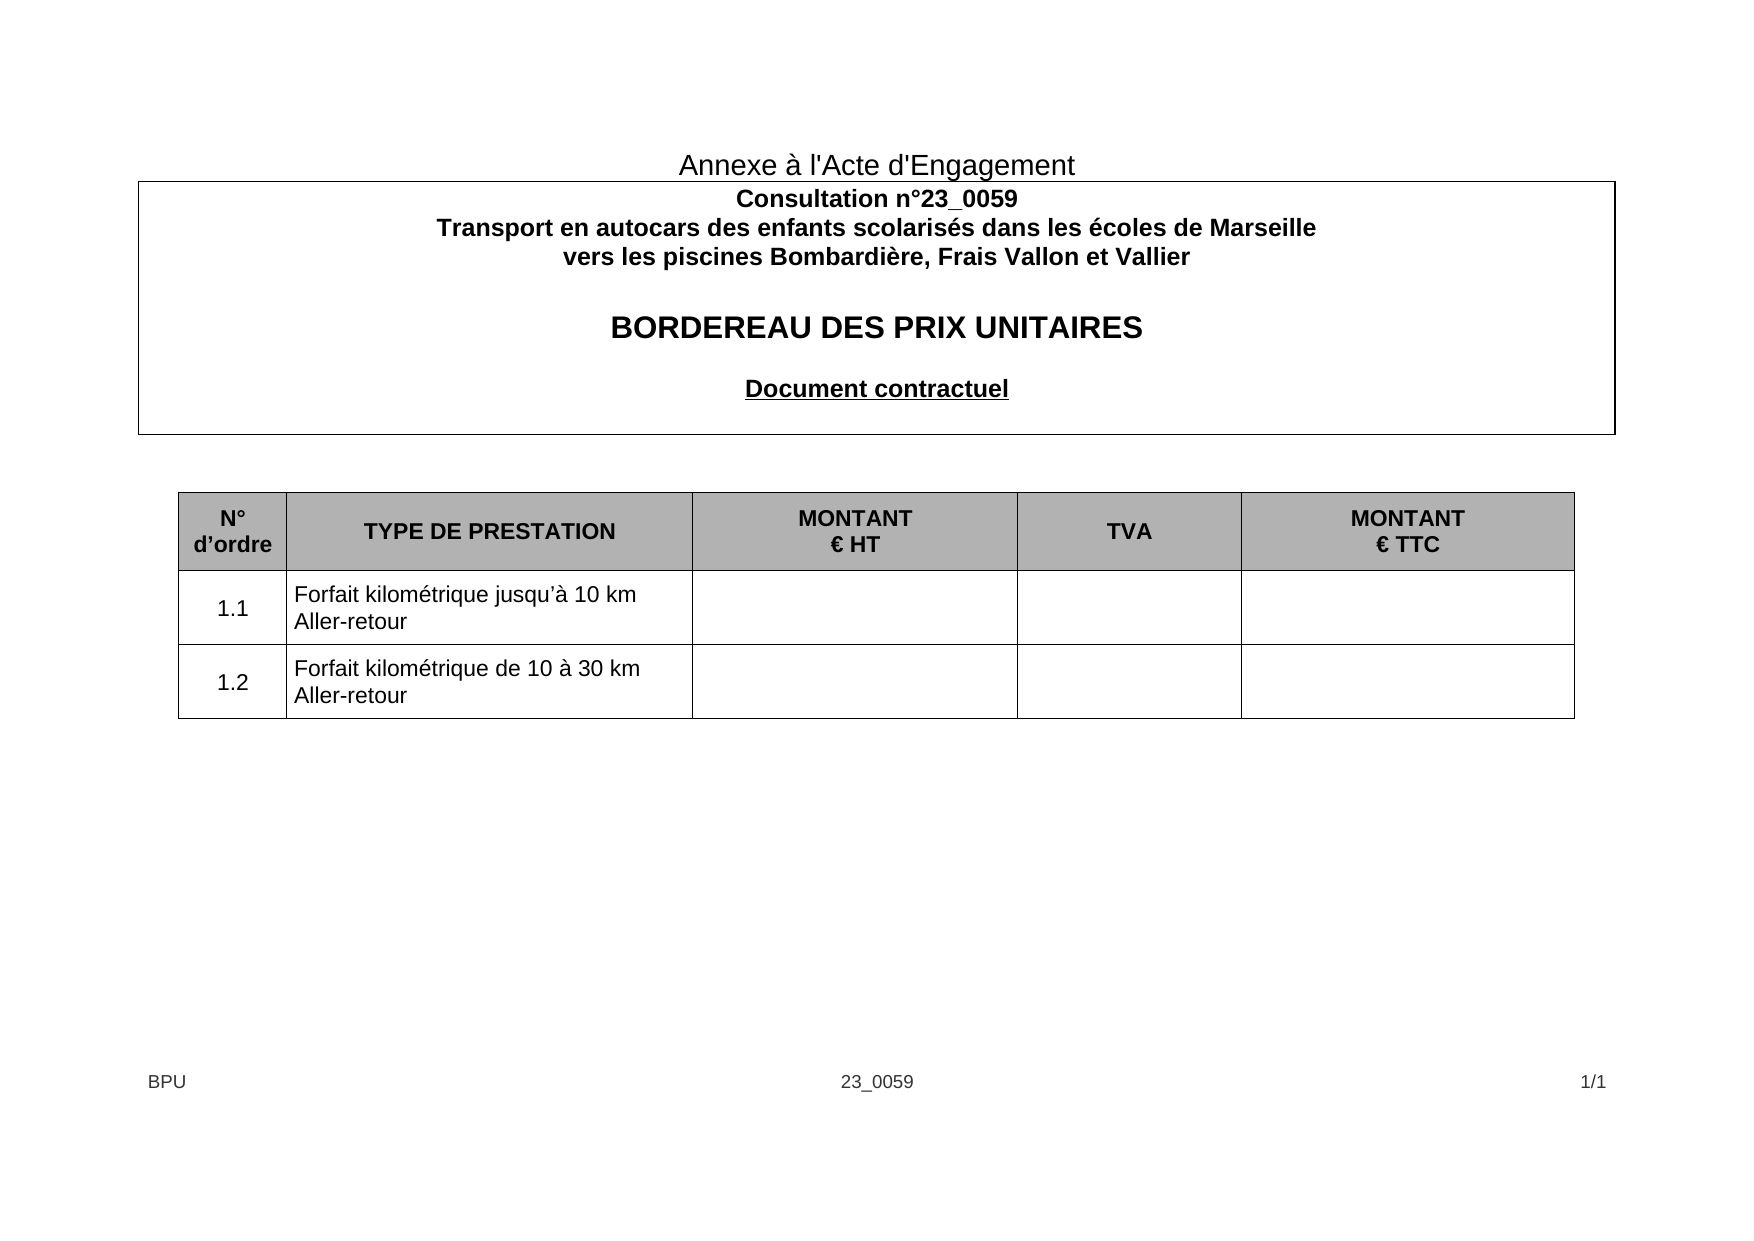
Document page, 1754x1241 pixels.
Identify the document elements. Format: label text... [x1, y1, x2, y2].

table_header MONTANT € HT [693, 493, 1017, 570]
table_cell Forfait kilométrique de 10 à 30 km Aller-retour [287, 645, 692, 718]
subtitle Consultation n°23_0059 [139, 182, 1614, 213]
table_cell [693, 645, 1017, 718]
text Transport en autocars des enfants scolarisés dans les écoles de Marseille [148, 213, 1606, 242]
table_cell 1.1 [179, 571, 286, 644]
table_header N° d’ordre [179, 493, 286, 570]
text vers les piscines Bombardière, Frais Vallon et Vallier [148, 242, 1606, 271]
table_cell 1.2 [179, 645, 286, 718]
table_cell [1242, 645, 1574, 718]
table_header MONTANT € TTC [1242, 493, 1574, 570]
text Document contractuel [139, 371, 1614, 434]
table_cell [693, 571, 1017, 644]
table_cell Forfait kilométrique jusqu’à 10 km Aller-retour [287, 571, 692, 644]
text BORDEREAU DES PRIX UNITAIRES [148, 309, 1606, 345]
table_header TYPE DE PRESTATION [287, 493, 692, 570]
table_header TVA [1018, 493, 1241, 570]
table_cell [1018, 645, 1241, 718]
table_cell [1018, 571, 1241, 644]
text Annexe à l'Acte d'Engagement [148, 148, 1606, 181]
table_cell [1242, 571, 1574, 644]
